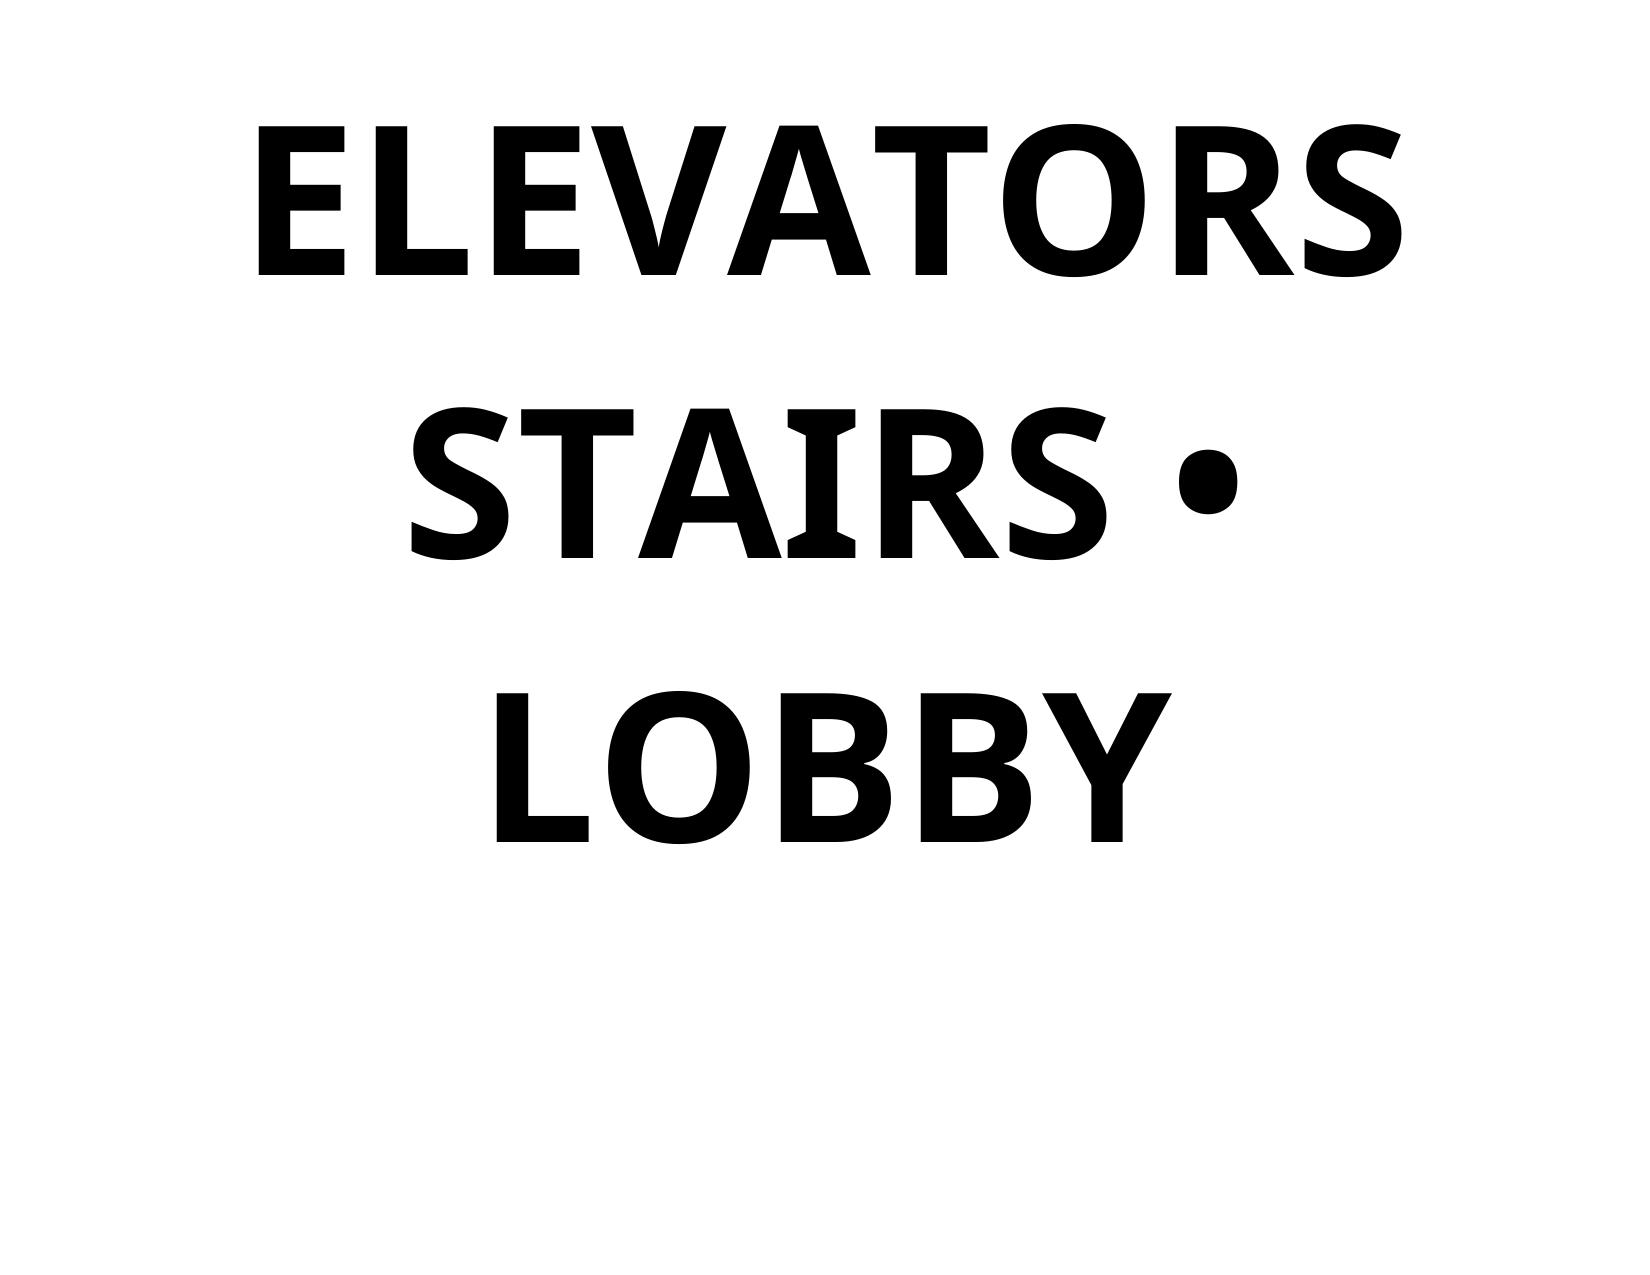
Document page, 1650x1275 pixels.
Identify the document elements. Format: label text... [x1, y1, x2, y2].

text ELEVATORS STAIRS • LOBBY [90, 52, 1560, 904]
